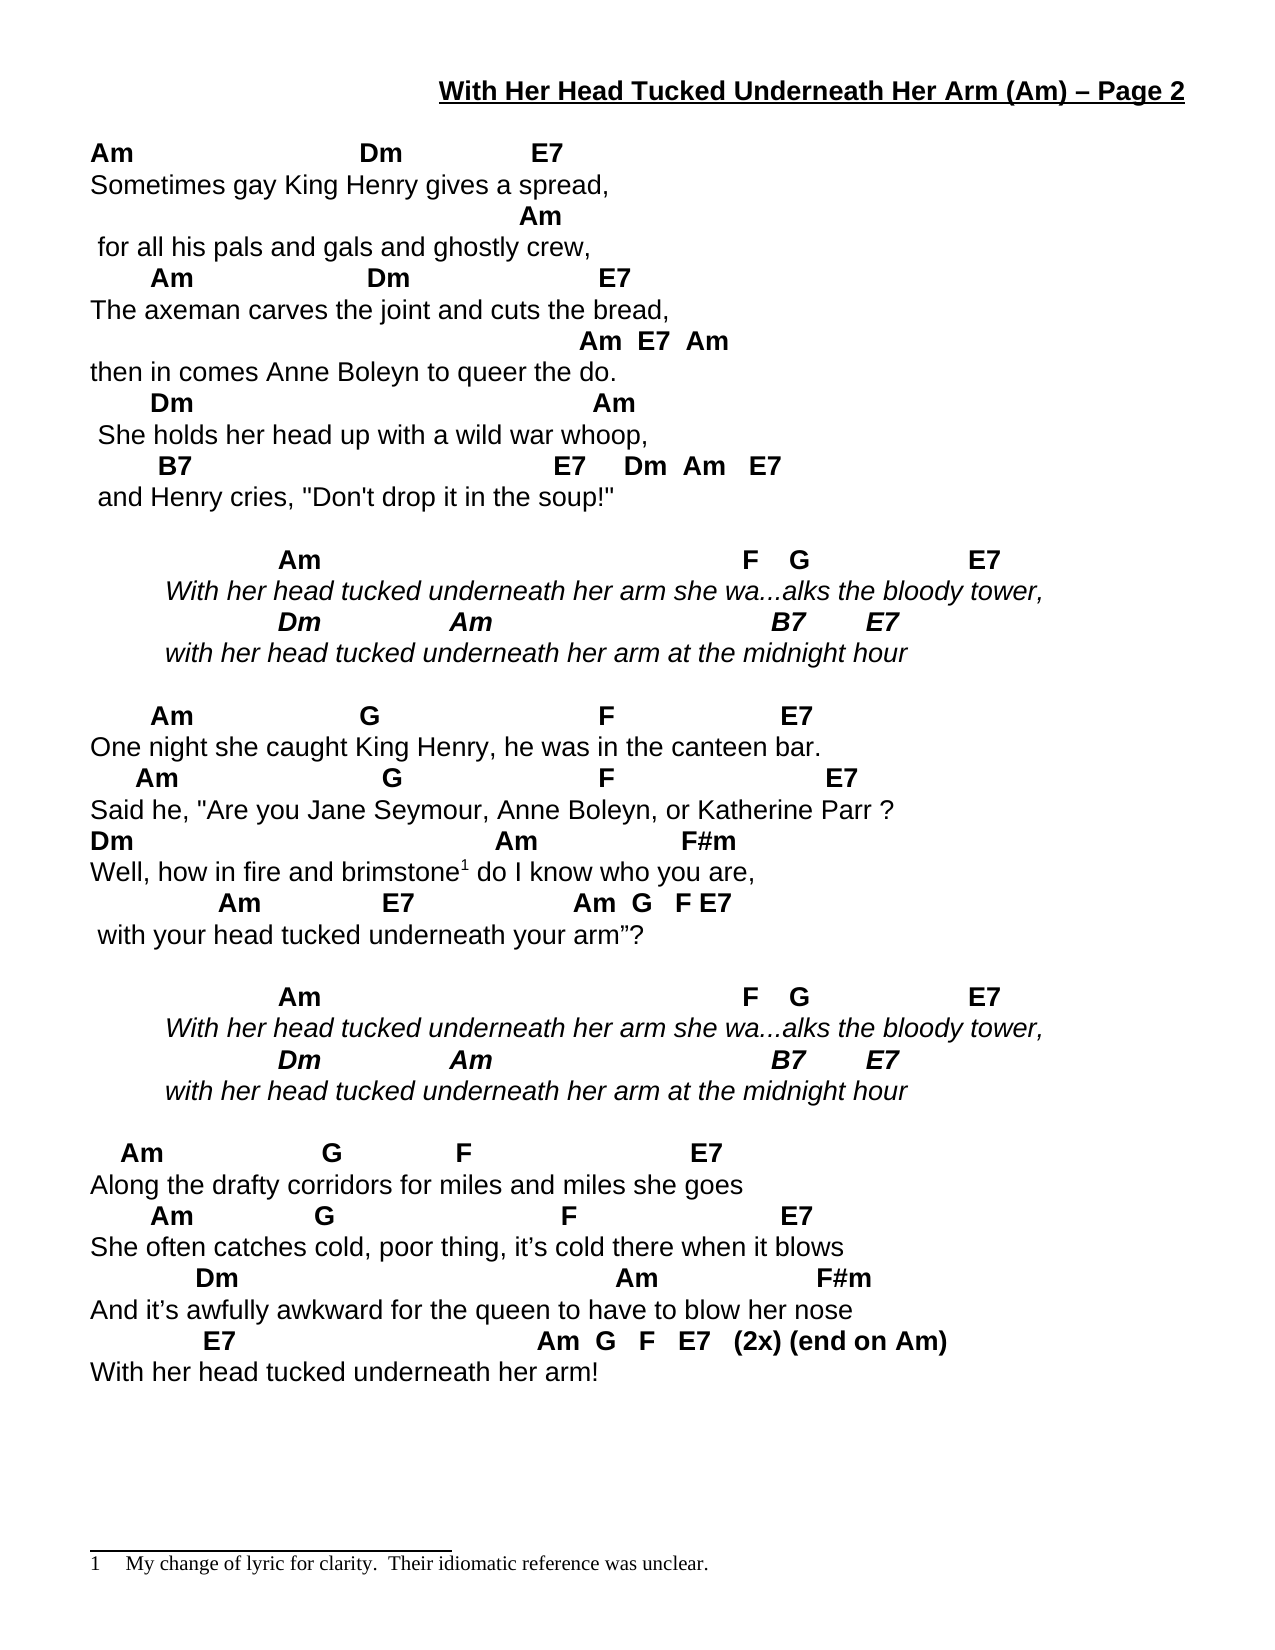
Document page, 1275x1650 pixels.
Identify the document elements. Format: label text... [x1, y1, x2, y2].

text Am E7 Am [90, 325, 1185, 356]
text Sometimes gay King Henry gives a spread, [90, 169, 1185, 200]
text with her head tucked underneath her arm at the midnight hour [165, 1075, 1185, 1106]
text She holds her head up with a wild war whoop, [90, 419, 1185, 450]
text Am G F E7 [90, 1200, 1185, 1231]
text with her head tucked underneath her arm at the midnight hour [165, 637, 1185, 669]
text The axeman carves the joint and cuts the bread, [90, 294, 1185, 325]
text Am Dm E7 [90, 137, 1185, 169]
text Am F G E7 [165, 981, 1185, 1012]
text then in comes Anne Boleyn to queer the do. [90, 356, 1185, 387]
text Dm Am F#m [90, 1262, 1185, 1294]
text Am E7 Am G F E7 [90, 887, 1185, 919]
text B7 E7 Dm Am E7 [90, 450, 1185, 481]
text Am Dm E7 [90, 262, 1185, 294]
text With her head tucked underneath her arm she wa...alks the bloody tower, [165, 1012, 1185, 1044]
text E7 Am G F E7 (2x) (end on Am) [90, 1325, 1185, 1356]
text Along the drafty corridors for miles and miles she goes [90, 1169, 1185, 1200]
text With her head tucked underneath her arm she wa...alks the bloody tower, [165, 575, 1185, 606]
text Dm Am F#m [90, 825, 1185, 856]
text Dm Am B7 E7 [165, 606, 1185, 637]
text My change of lyric for clarity. Their idiomatic reference was unclear. [90, 1551, 1185, 1575]
text Am F G E7 [165, 544, 1185, 575]
text With Her Head Tucked Underneath Her Arm (Am) – Page 2 [90, 75, 1185, 106]
text for all his pals and gals and ghostly crew, [90, 231, 1185, 262]
text Am [90, 200, 1185, 231]
text Am G F E7 [90, 762, 1185, 794]
text Said he, "Are you Jane Seymour, Anne Boleyn, or Katherine Parr ? [90, 794, 1185, 825]
text Dm Am B7 E7 [165, 1044, 1185, 1075]
text with your head tucked underneath your arm”? [90, 919, 1185, 950]
text Am G F E7 [90, 700, 1185, 731]
text She often catches cold, poor thing, it’s cold there when it blows [90, 1231, 1185, 1262]
text Dm Am [90, 387, 1185, 419]
text Am G F E7 [90, 1137, 1185, 1169]
text With her head tucked underneath her arm! [90, 1356, 1185, 1387]
text And it’s awfully awkward for the queen to have to blow her nose [90, 1294, 1185, 1325]
text and Henry cries, "Don't drop it in the soup!" [90, 481, 1185, 512]
text Well, how in fire and brimstone do I know who you are, [90, 856, 1185, 887]
text One night she caught King Henry, he was in the canteen bar. [90, 731, 1185, 762]
